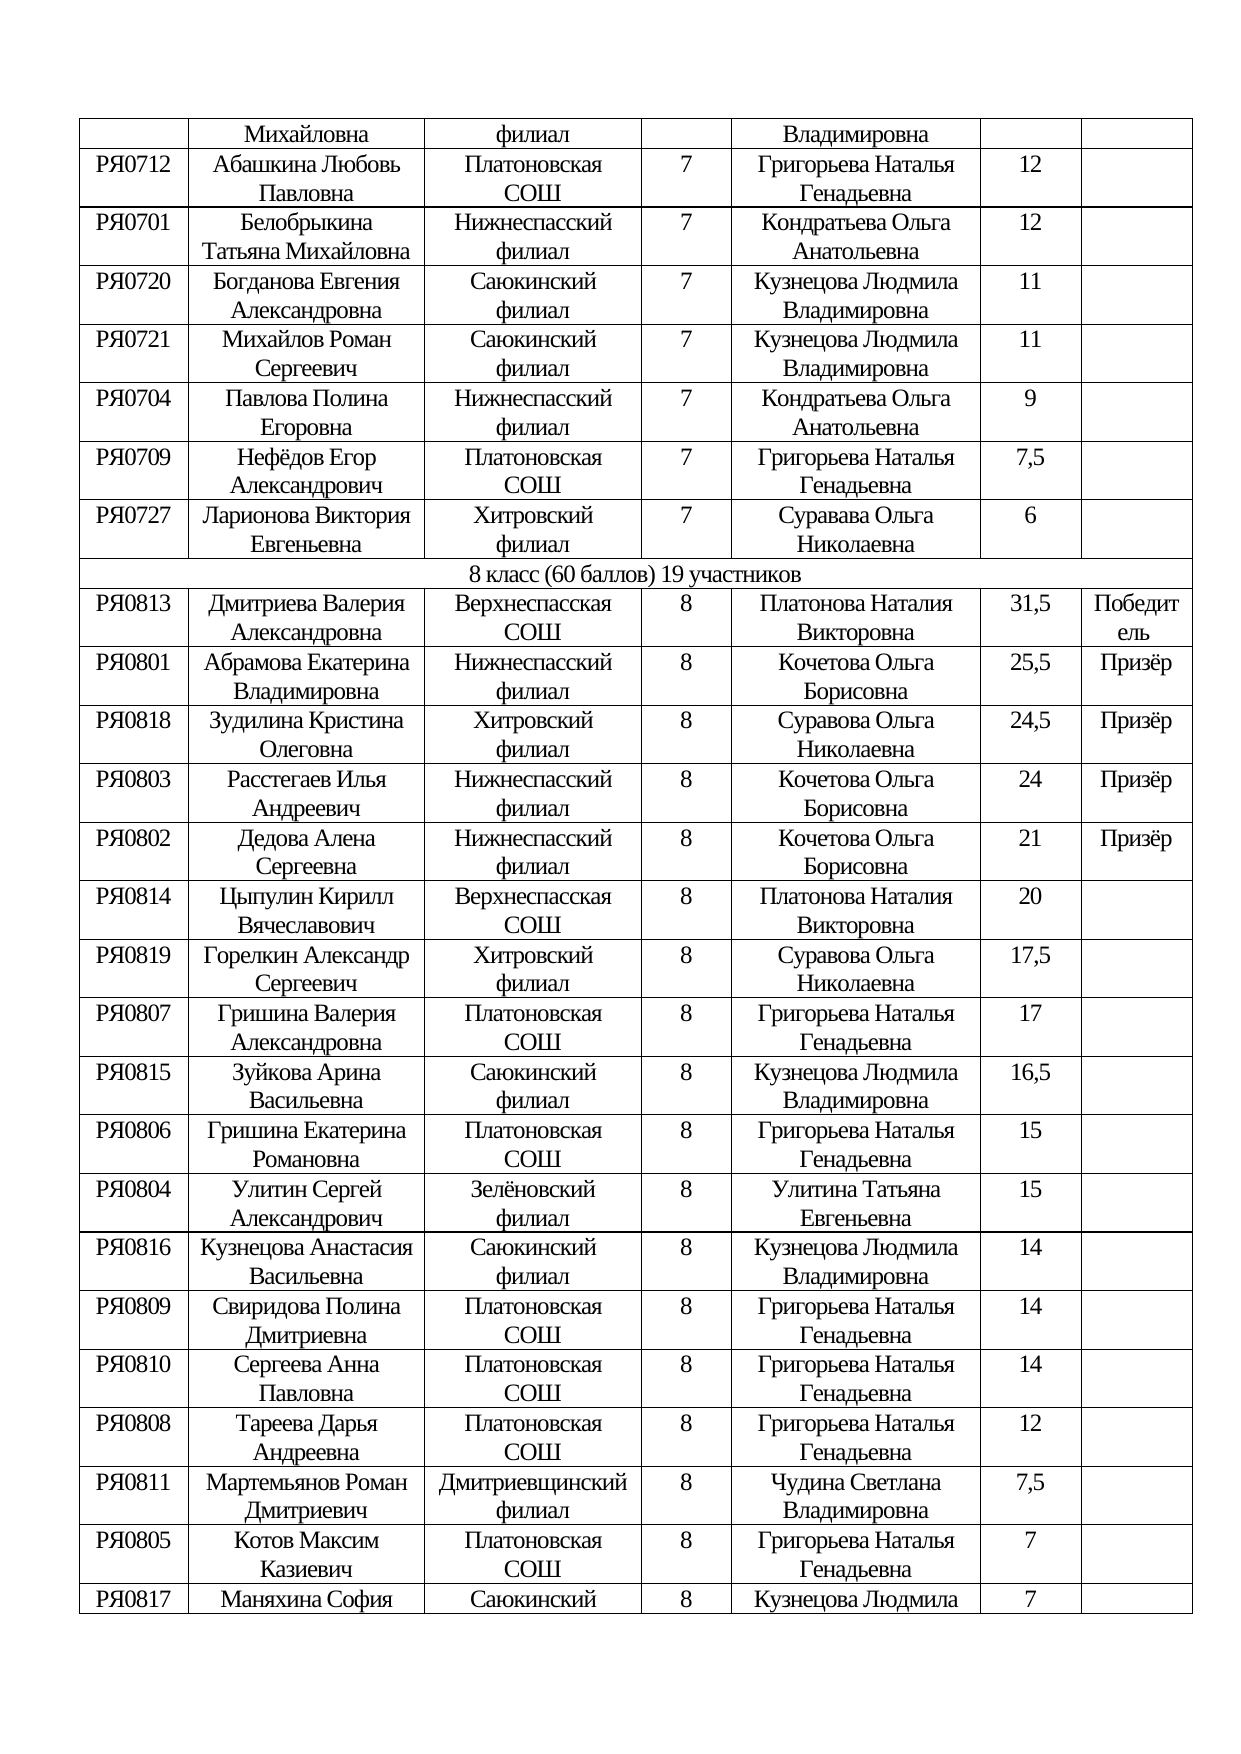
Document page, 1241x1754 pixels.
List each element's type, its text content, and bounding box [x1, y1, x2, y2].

table_cell РЯ0808 [80, 1408, 188, 1466]
table_cell Кузнецова Людмила Владимировна [732, 266, 980, 323]
table_cell 17 [981, 998, 1081, 1056]
table_cell РЯ0819 [80, 940, 188, 997]
table_cell Суравова Ольга Николаевна [732, 940, 980, 997]
table_cell Суравава Ольга Николаевна [732, 500, 980, 558]
table_cell Платоновская СОШ [425, 1115, 641, 1173]
table_cell Мартемьянов Роман Дмитриевич [189, 1467, 424, 1524]
table_cell РЯ0807 [80, 998, 188, 1056]
table_cell 12 [981, 1408, 1081, 1466]
table_cell филиал [425, 119, 641, 148]
table_cell Платоновская СОШ [425, 998, 641, 1056]
table_cell РЯ0806 [80, 1115, 188, 1173]
table_cell Кондратьева Ольга Анатольевна [732, 208, 980, 265]
table_cell Улитин Сергей Александрович [189, 1174, 424, 1231]
table_cell 24,5 [981, 706, 1081, 763]
table_cell 7,5 [981, 1467, 1081, 1524]
table_cell 8 [642, 1233, 731, 1290]
table_cell Григорьева Наталья Генадьевна [732, 1525, 980, 1583]
table_cell Ларионова Виктория Евгеньевна [189, 500, 424, 558]
table_cell РЯ0809 [80, 1291, 188, 1348]
table_cell Нижнеспасский филиал [425, 383, 641, 441]
table_cell [1082, 119, 1192, 148]
table_cell [1082, 998, 1192, 1056]
table_cell Дмитриева Валерия Александровна [189, 589, 424, 646]
table_cell 7 [642, 500, 731, 558]
table_cell [1082, 1525, 1192, 1583]
table_cell 7 [642, 383, 731, 441]
table_cell РЯ0815 [80, 1057, 188, 1114]
table_cell [642, 119, 731, 148]
table_cell [1082, 266, 1192, 323]
table_cell Михайловна [189, 119, 424, 148]
table_cell 11 [981, 266, 1081, 323]
table_cell Кочетова Ольга Борисовна [732, 647, 980, 704]
table_cell [1082, 1233, 1192, 1290]
table_cell 11 [981, 325, 1081, 382]
table_cell РЯ0712 [80, 149, 188, 206]
table_cell РЯ0704 [80, 383, 188, 441]
table_cell Кондратьева Ольга Анатольевна [732, 383, 980, 441]
table_cell РЯ0817 [80, 1584, 188, 1612]
table_cell 14 [981, 1233, 1081, 1290]
table_cell Нефёдов Егор Александрович [189, 442, 424, 499]
table_cell 7 [981, 1584, 1081, 1612]
table_cell Призёр [1082, 764, 1192, 822]
table_cell Богданова Евгения Александровна [189, 266, 424, 323]
table_cell РЯ0804 [80, 1174, 188, 1231]
table_cell 8 [642, 706, 731, 763]
table_cell РЯ0701 [80, 208, 188, 265]
table_cell РЯ0720 [80, 266, 188, 323]
table_cell Платоновская СОШ [425, 442, 641, 499]
table_cell 8 [642, 1057, 731, 1114]
table_cell Платоновская СОШ [425, 1525, 641, 1583]
table_cell 7,5 [981, 442, 1081, 499]
table_cell Белобрыкина Татьяна Михайловна [189, 208, 424, 265]
table_cell Призёр [1082, 647, 1192, 704]
table_cell Победитель [1082, 589, 1192, 646]
table_cell [1082, 1291, 1192, 1348]
table_cell [1082, 325, 1192, 382]
table_cell [1082, 1057, 1192, 1114]
table_cell [1082, 1115, 1192, 1173]
table_cell Григорьева Наталья Генадьевна [732, 1115, 980, 1173]
table_cell Призёр [1082, 823, 1192, 880]
table_cell Дедова Алена Сергеевна [189, 823, 424, 880]
table_cell РЯ0802 [80, 823, 188, 880]
table_cell Маняхина София [189, 1584, 424, 1612]
table_cell Кузнецова Людмила Владимировна [732, 325, 980, 382]
table_cell [1082, 500, 1192, 558]
table_cell Платонова Наталия Викторовна [732, 589, 980, 646]
table_cell 8 [642, 1584, 731, 1612]
table_cell Нижнеспасский филиал [425, 823, 641, 880]
table_cell Платоновская СОШ [425, 1291, 641, 1348]
table_cell Тареева Дарья Андреевна [189, 1408, 424, 1466]
table_cell 8 [642, 998, 731, 1056]
table_cell Кочетова Ольга Борисовна [732, 764, 980, 822]
table_cell [1082, 940, 1192, 997]
table_cell 9 [981, 383, 1081, 441]
table_cell [1082, 1350, 1192, 1407]
table_cell Кузнецова Людмила Владимировна [732, 1057, 980, 1114]
table_cell 8 класс (60 баллов) 19 участников [80, 559, 1192, 587]
table_cell 8 [642, 1408, 731, 1466]
table_cell 7 [642, 149, 731, 206]
table_cell 8 [642, 1291, 731, 1348]
table_cell Григорьева Наталья Генадьевна [732, 442, 980, 499]
table_cell 8 [642, 823, 731, 880]
table_cell 7 [981, 1525, 1081, 1583]
table_cell Сергеева Анна Павловна [189, 1350, 424, 1407]
table_cell Григорьева Наталья Генадьевна [732, 1291, 980, 1348]
table_cell 15 [981, 1174, 1081, 1231]
table_cell [1082, 1408, 1192, 1466]
table_cell 12 [981, 149, 1081, 206]
table_cell Владимировна [732, 119, 980, 148]
table_cell 16,5 [981, 1057, 1081, 1114]
table_cell Кузнецова Анастасия Васильевна [189, 1233, 424, 1290]
table_cell 14 [981, 1291, 1081, 1348]
table_cell [1082, 208, 1192, 265]
table_cell Платоновская СОШ [425, 149, 641, 206]
table_cell Котов Максим Казиевич [189, 1525, 424, 1583]
table_cell Михайлов Роман Сергеевич [189, 325, 424, 382]
table_cell 25,5 [981, 647, 1081, 704]
table_cell Кочетова Ольга Борисовна [732, 823, 980, 880]
table_cell 7 [642, 442, 731, 499]
table_cell Григорьева Наталья Генадьевна [732, 1350, 980, 1407]
table_cell 8 [642, 764, 731, 822]
table_cell Гришина Валерия Александровна [189, 998, 424, 1056]
table_cell Саюкинский филиал [425, 1057, 641, 1114]
table_cell 8 [642, 647, 731, 704]
table_cell [1082, 442, 1192, 499]
table_cell 8 [642, 1350, 731, 1407]
table_cell Нижнеспасский филиал [425, 647, 641, 704]
table_cell [1082, 1467, 1192, 1524]
table_cell Свиридова Полина Дмитриевна [189, 1291, 424, 1348]
table_cell [1082, 383, 1192, 441]
table_cell Расстегаев Илья Андреевич [189, 764, 424, 822]
table_cell Саюкинский филиал [425, 266, 641, 323]
table_cell РЯ0813 [80, 589, 188, 646]
table_cell Саюкинский филиал [425, 1233, 641, 1290]
table_cell РЯ0810 [80, 1350, 188, 1407]
table_cell Горелкин Александр Сергеевич [189, 940, 424, 997]
table_cell Хитровский филиал [425, 940, 641, 997]
table_cell Саюкинский филиал [425, 325, 641, 382]
table_cell Нижнеспасский филиал [425, 208, 641, 265]
table_cell Григорьева Наталья Генадьевна [732, 1408, 980, 1466]
table_cell Улитина Татьяна Евгеньевна [732, 1174, 980, 1231]
table_cell Гришина Екатерина Романовна [189, 1115, 424, 1173]
table_cell Саюкинский [425, 1584, 641, 1612]
table_cell Кузнецова Людмила [732, 1584, 980, 1612]
table_cell 17,5 [981, 940, 1081, 997]
table_cell [1082, 881, 1192, 939]
table_cell Абрамова Екатерина Владимировна [189, 647, 424, 704]
table_cell [1082, 149, 1192, 206]
table_cell Верхнеспасская СОШ [425, 881, 641, 939]
table_cell 24 [981, 764, 1081, 822]
table_cell Призёр [1082, 706, 1192, 763]
table_cell 12 [981, 208, 1081, 265]
table_cell РЯ0805 [80, 1525, 188, 1583]
table_cell Нижнеспасский филиал [425, 764, 641, 822]
table_cell 15 [981, 1115, 1081, 1173]
table_cell Зудилина Кристина Олеговна [189, 706, 424, 763]
table_cell Кузнецова Людмила Владимировна [732, 1233, 980, 1290]
table_cell Платоновская СОШ [425, 1408, 641, 1466]
table_cell 6 [981, 500, 1081, 558]
table_cell РЯ0803 [80, 764, 188, 822]
table_cell РЯ0816 [80, 1233, 188, 1290]
table_cell 7 [642, 208, 731, 265]
table_cell 8 [642, 940, 731, 997]
table_cell [1082, 1584, 1192, 1612]
table_cell Суравова Ольга Николаевна [732, 706, 980, 763]
table_cell Цыпулин Кирилл Вячеславович [189, 881, 424, 939]
table_cell 20 [981, 881, 1081, 939]
table_cell 14 [981, 1350, 1081, 1407]
table_cell [1082, 1174, 1192, 1231]
table_cell РЯ0801 [80, 647, 188, 704]
table_cell Дмитриевщинский филиал [425, 1467, 641, 1524]
table_cell Платоновская СОШ [425, 1350, 641, 1407]
table_cell 7 [642, 266, 731, 323]
table_cell Григорьева Наталья Генадьевна [732, 149, 980, 206]
table_cell Платонова Наталия Викторовна [732, 881, 980, 939]
table_cell Верхнеспасская СОШ [425, 589, 641, 646]
table_cell РЯ0814 [80, 881, 188, 939]
table_cell РЯ0709 [80, 442, 188, 499]
table_cell Григорьева Наталья Генадьевна [732, 998, 980, 1056]
table_cell Абашкина Любовь Павловна [189, 149, 424, 206]
table_cell Чудина Светлана Владимировна [732, 1467, 980, 1524]
table_cell 31,5 [981, 589, 1081, 646]
table_cell 8 [642, 1115, 731, 1173]
table_cell РЯ0811 [80, 1467, 188, 1524]
table_cell 8 [642, 1467, 731, 1524]
table_cell [981, 119, 1081, 148]
table_cell РЯ0721 [80, 325, 188, 382]
table_cell 21 [981, 823, 1081, 880]
table_cell 8 [642, 1525, 731, 1583]
table_cell 8 [642, 881, 731, 939]
table_cell 8 [642, 589, 731, 646]
table_cell Хитровский филиал [425, 500, 641, 558]
table_cell Зуйкова Арина Васильевна [189, 1057, 424, 1114]
table_cell Зелёновский филиал [425, 1174, 641, 1231]
table_cell РЯ0727 [80, 500, 188, 558]
table_cell [80, 119, 188, 148]
table_cell РЯ0818 [80, 706, 188, 763]
table_cell 8 [642, 1174, 731, 1231]
table_cell Хитровский филиал [425, 706, 641, 763]
table_cell 7 [642, 325, 731, 382]
table_cell Павлова Полина Егоровна [189, 383, 424, 441]
